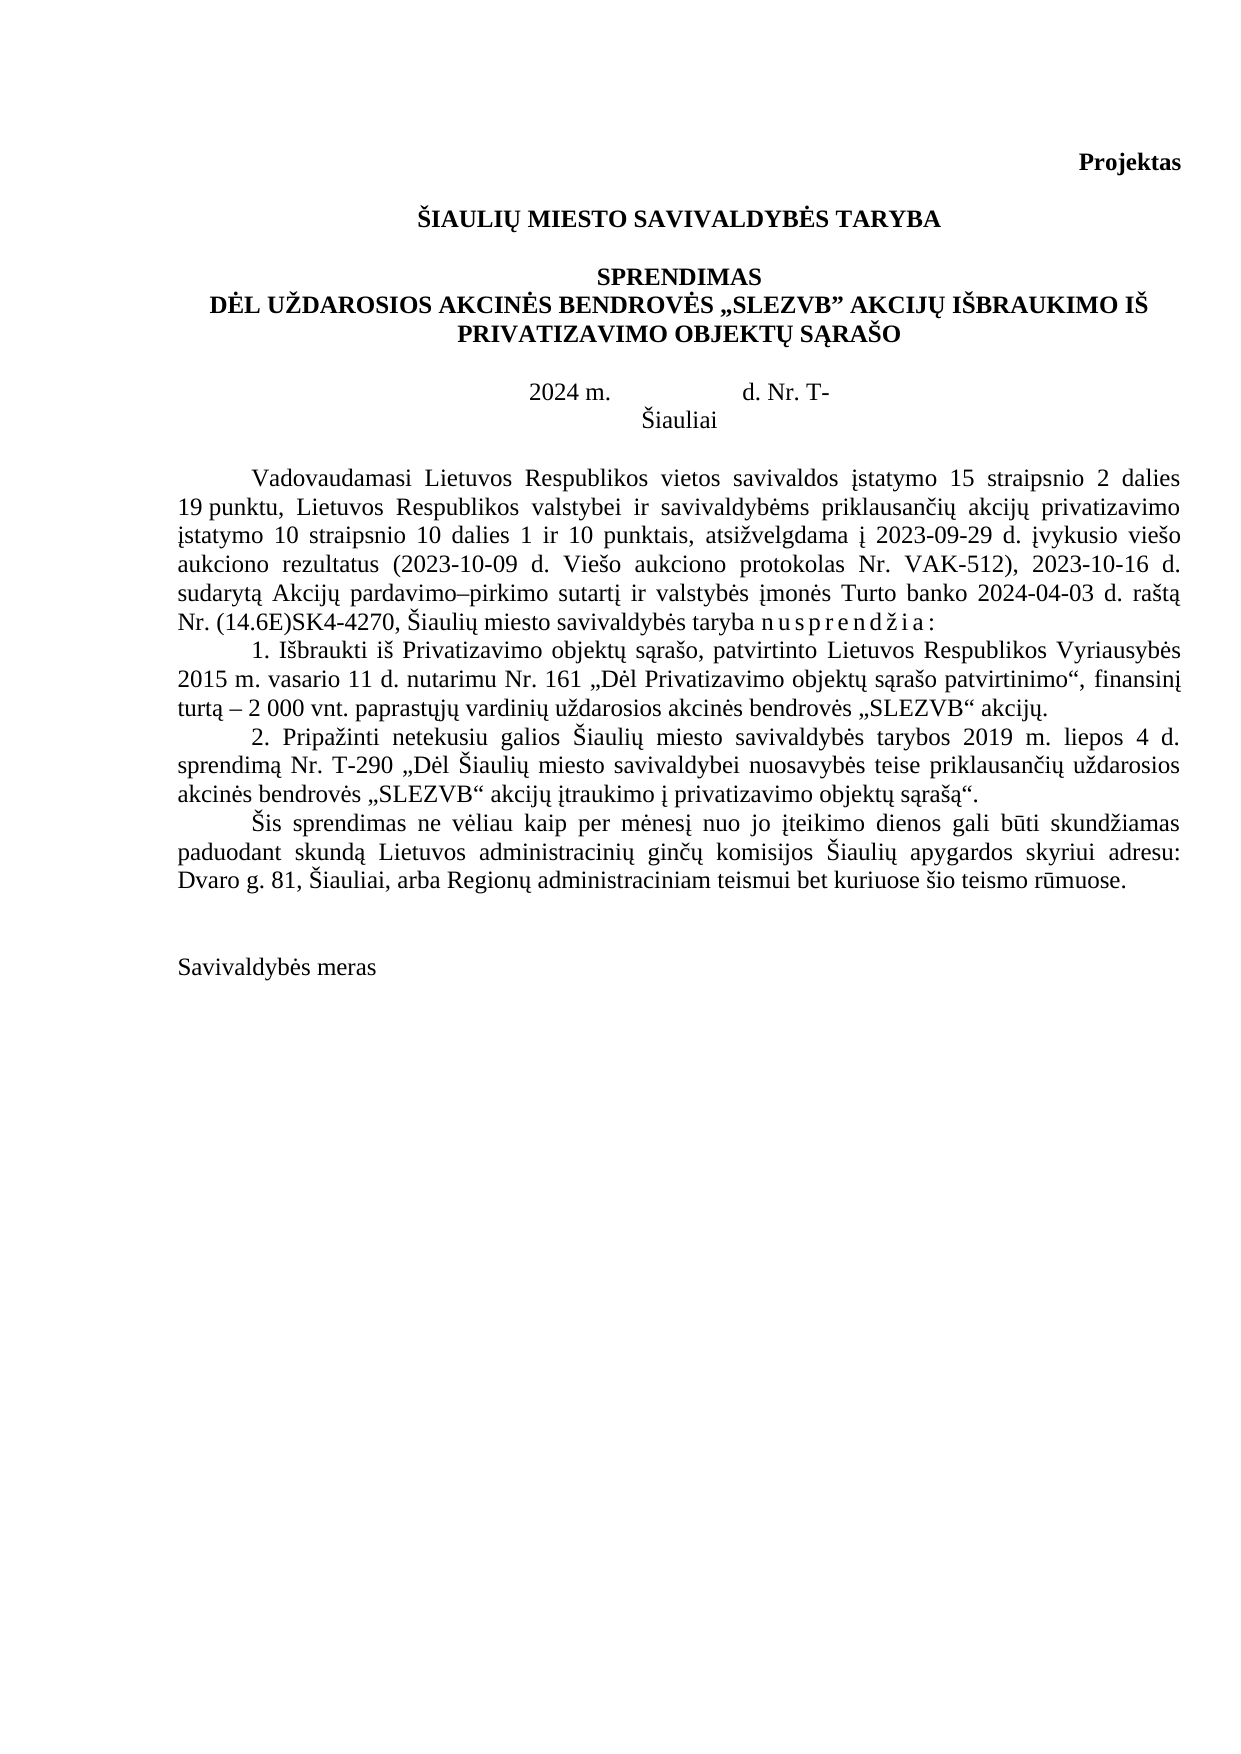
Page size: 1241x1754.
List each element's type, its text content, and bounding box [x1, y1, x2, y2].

text 1. Išbraukti iš Privatizavimo objektų sąrašo, patvirtinto Lietuvos Respublikos Vyriausybės 2015 m. vasario 11 d. nutarimu Nr. 161 „Dėl Privatizavimo objektų sąrašo patvirtinimo“, finansinį turtą – 2 000 vnt. paprastųjų vardinių uždarosios akcinės bendrovės „SLEZVB“ akcijų. [177, 636, 1181, 722]
text 2024 m. d. Nr. T- [177, 377, 1181, 406]
text ŠIAULIŲ MIESTO SAVIVALDYBĖS TARYBA [177, 204, 1181, 233]
text Vadovaudamasi Lietuvos Respublikos vietos savivaldos įstatymo 15 straipsnio 2 dalies 19 punktu, Lietuvos Respublikos valstybei ir savivaldybėms priklausančių akcijų privatizavimo įstatymo 10 straipsnio 10 dalies 1 ir 10 punktais, atsižvelgdama į 2023-09-29 d. įvykusio viešo aukciono rezultatus (2023-10-09 d. Viešo aukciono protokolas Nr. VAK-512), 2023-10-16 d. sudarytą Akcijų pardavimo–pirkimo sutartį ir valstybės įmonės Turto banko 2024-04-03 d. raštą Nr. (14.6E)SK4-4270, Šiaulių miesto savivaldybės taryba nusprendžia: [177, 463, 1181, 636]
text SPRENDIMAS [177, 262, 1181, 291]
text Šiauliai [177, 406, 1181, 434]
text DĖL UŽDAROSIOS AKCINĖS BENDROVĖS „SLEZVB” AKCIJŲ IŠBRAUKIMO IŠ PRIVATIZAVIMO OBJEKTŲ SĄRAŠO [177, 291, 1181, 348]
text Savivaldybės meras [177, 952, 1181, 981]
text Šis sprendimas ne vėliau kaip per mėnesį nuo jo įteikimo dienos gali būti skundžiamas paduodant skundą Lietuvos administracinių ginčų komisijos Šiaulių apygardos skyriui adresu: Dvaro g. 81, Šiauliai, arba Regionų administraciniam teismui bet kuriuose šio teismo rūmuose. [177, 808, 1181, 894]
text Projektas [177, 147, 1181, 176]
text 2. Pripažinti netekusiu galios Šiaulių miesto savivaldybės tarybos 2019 m. liepos 4 d. sprendimą Nr. T-290 „Dėl Šiaulių miesto savivaldybei nuosavybės teise priklausančių uždarosios akcinės bendrovės „SLEZVB“ akcijų įtraukimo į privatizavimo objektų sąrašą“. [177, 722, 1181, 808]
